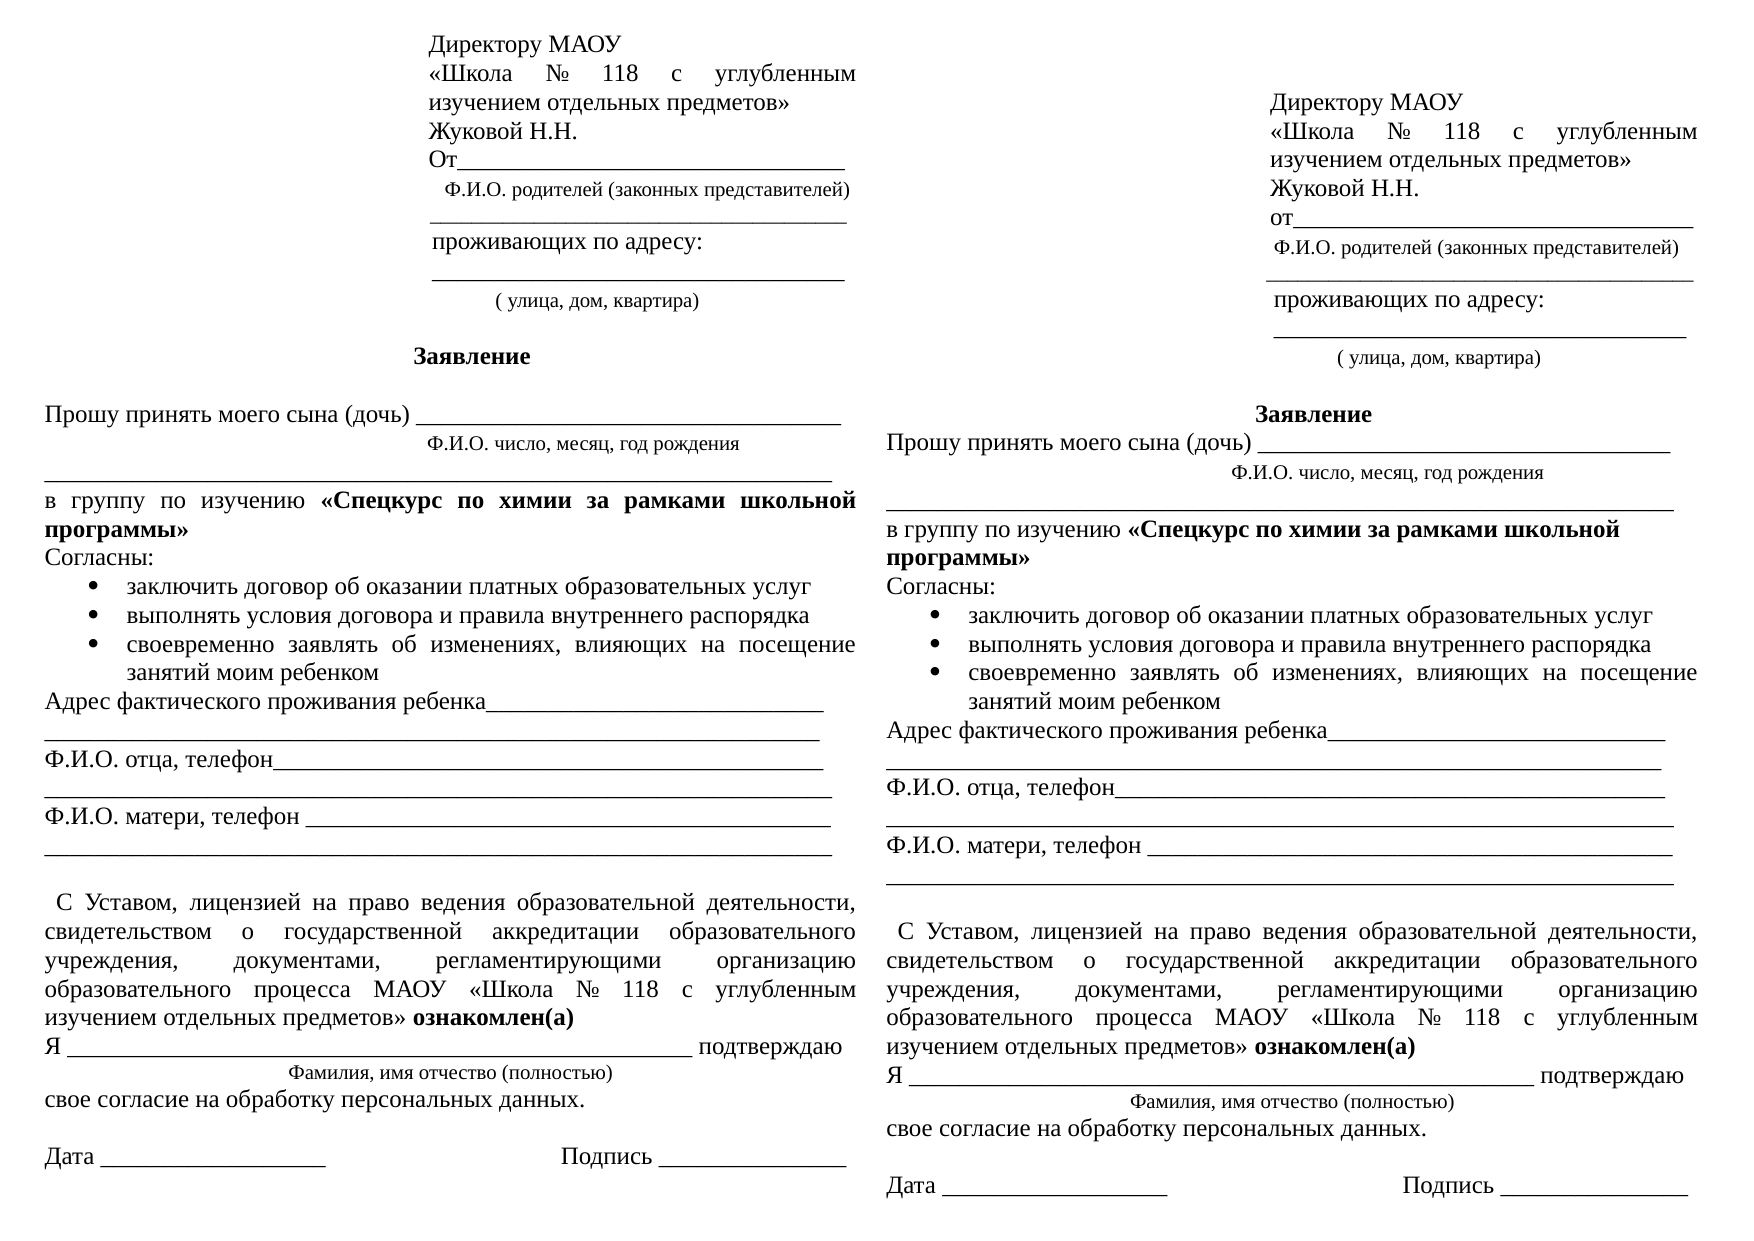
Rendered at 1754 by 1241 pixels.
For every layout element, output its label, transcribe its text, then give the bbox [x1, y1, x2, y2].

text Я __________________________________________________ подтверждаю [886, 1060, 1698, 1089]
text «Школа № 118 с углубленным изучением отдельных предметов» [1270, 116, 1698, 173]
text Ф.И.О. число, месяц, год рождения [44, 427, 856, 456]
text Прошу принять моего сына (дочь) __________________________________ [44, 399, 856, 427]
text С Уставом, лицензией на право ведения образовательной деятельности, свидетельством о государственной аккредитации образовательного учреждения, документами, регламентирующими организацию образовательного процесса МАОУ «Школа № 118 c углубленным изучением отдельных предметов» ознакомлен(а) [886, 916, 1698, 1060]
text Ф.И.О. родителей (законных представителей) [886, 231, 1698, 259]
text в группу по изучению «Спецкурс по химии за рамками школьной программы» Согласны: [886, 514, 1698, 600]
list выполнять условия договора и правила внутреннего распорядка [89, 600, 856, 629]
text С Уставом, лицензией на право ведения образовательной деятельности, свидетельством о государственной аккредитации образовательного учреждения, документами, регламентирующими организацию образовательного процесса МАОУ «Школа № 118 c углубленным изучением отдельных предметов» ознакомлен(а) [44, 887, 856, 1031]
text свое согласие на обработку персональных данных. [886, 1113, 1698, 1141]
text Согласны: [44, 542, 856, 571]
text От_______________________________ [354, 144, 856, 173]
text Ф.И.О. отца, телефон____________________________________________ [886, 772, 1698, 801]
text «Школа № 118 с углубленным изучением отдельных предметов» [428, 58, 856, 116]
text Ф.И.О. матери, телефон __________________________________________ [886, 830, 1698, 859]
list своевременно заявлять об изменениях, влияющих на посещение занятий моим ребенком [931, 657, 1698, 715]
text свое согласие на обработку персональных данных. [44, 1084, 856, 1113]
list заключить договор об оказании платных образовательных услуг [931, 600, 1698, 629]
text Заявление [339, 341, 856, 370]
text Ф.И.О. число, месяц, год рождения [886, 456, 1698, 485]
text Директору МАОУ [428, 29, 856, 58]
text в группу по изучению «Спецкурс по химии за рамками школьной программы» [44, 485, 856, 542]
text _______________________________________________________________ [886, 859, 1698, 887]
text Прошу принять моего сына (дочь) _________________________________ [886, 427, 1698, 456]
text Заявление [1181, 399, 1698, 427]
text Я __________________________________________________ подтверждаю [44, 1031, 856, 1060]
text Фамилия, имя отчество (полностью) [44, 1060, 856, 1084]
text Фамилия, имя отчество (полностью) [886, 1089, 1698, 1113]
text Дата __________________ Подпись _______________ [44, 1141, 856, 1170]
text _________________________________ [44, 255, 856, 284]
text ______________________________________________________________ [886, 744, 1698, 772]
text Ф.И.О. матери, телефон __________________________________________ [44, 801, 856, 830]
text проживающих по адресу: [1255, 284, 1698, 312]
text _______________________________________________________________ [44, 830, 856, 859]
text ( улица, дом, квартира) [44, 284, 856, 312]
text ( улица, дом, квартира) [886, 341, 1698, 370]
text _______________________________________________________________ [886, 485, 1698, 514]
text от________________________________ [1196, 202, 1698, 231]
text _________________________________________ [886, 259, 1698, 284]
list выполнять условия договора и правила внутреннего распорядка [931, 629, 1698, 657]
text ________________________________________ [44, 202, 856, 226]
list заключить договор об оказании платных образовательных услуг [89, 571, 856, 600]
text _______________________________________________________________ [886, 801, 1698, 830]
text Дата __________________ Подпись _______________ [886, 1170, 1698, 1199]
list своевременно заявлять об изменениях, влияющих на посещение занятий моим ребенком [89, 629, 856, 686]
text Жуковой Н.Н. [1270, 173, 1698, 202]
text _______________________________________________________________ [44, 456, 856, 485]
text Ф.И.О. отца, телефон____________________________________________ [44, 744, 856, 772]
text ______________________________________________________________ [44, 715, 856, 744]
text Жуковой Н.Н. [428, 116, 856, 144]
text Ф.И.О. родителей (законных представителей) [44, 173, 856, 202]
text проживающих по адресу: [413, 226, 856, 255]
text Адрес фактического проживания ребенка___________________________ [886, 715, 1698, 744]
text Директору МАОУ [1270, 87, 1698, 116]
text _________________________________ [886, 312, 1698, 341]
text _______________________________________________________________ [44, 772, 856, 801]
text Адрес фактического проживания ребенка___________________________ [44, 686, 856, 715]
